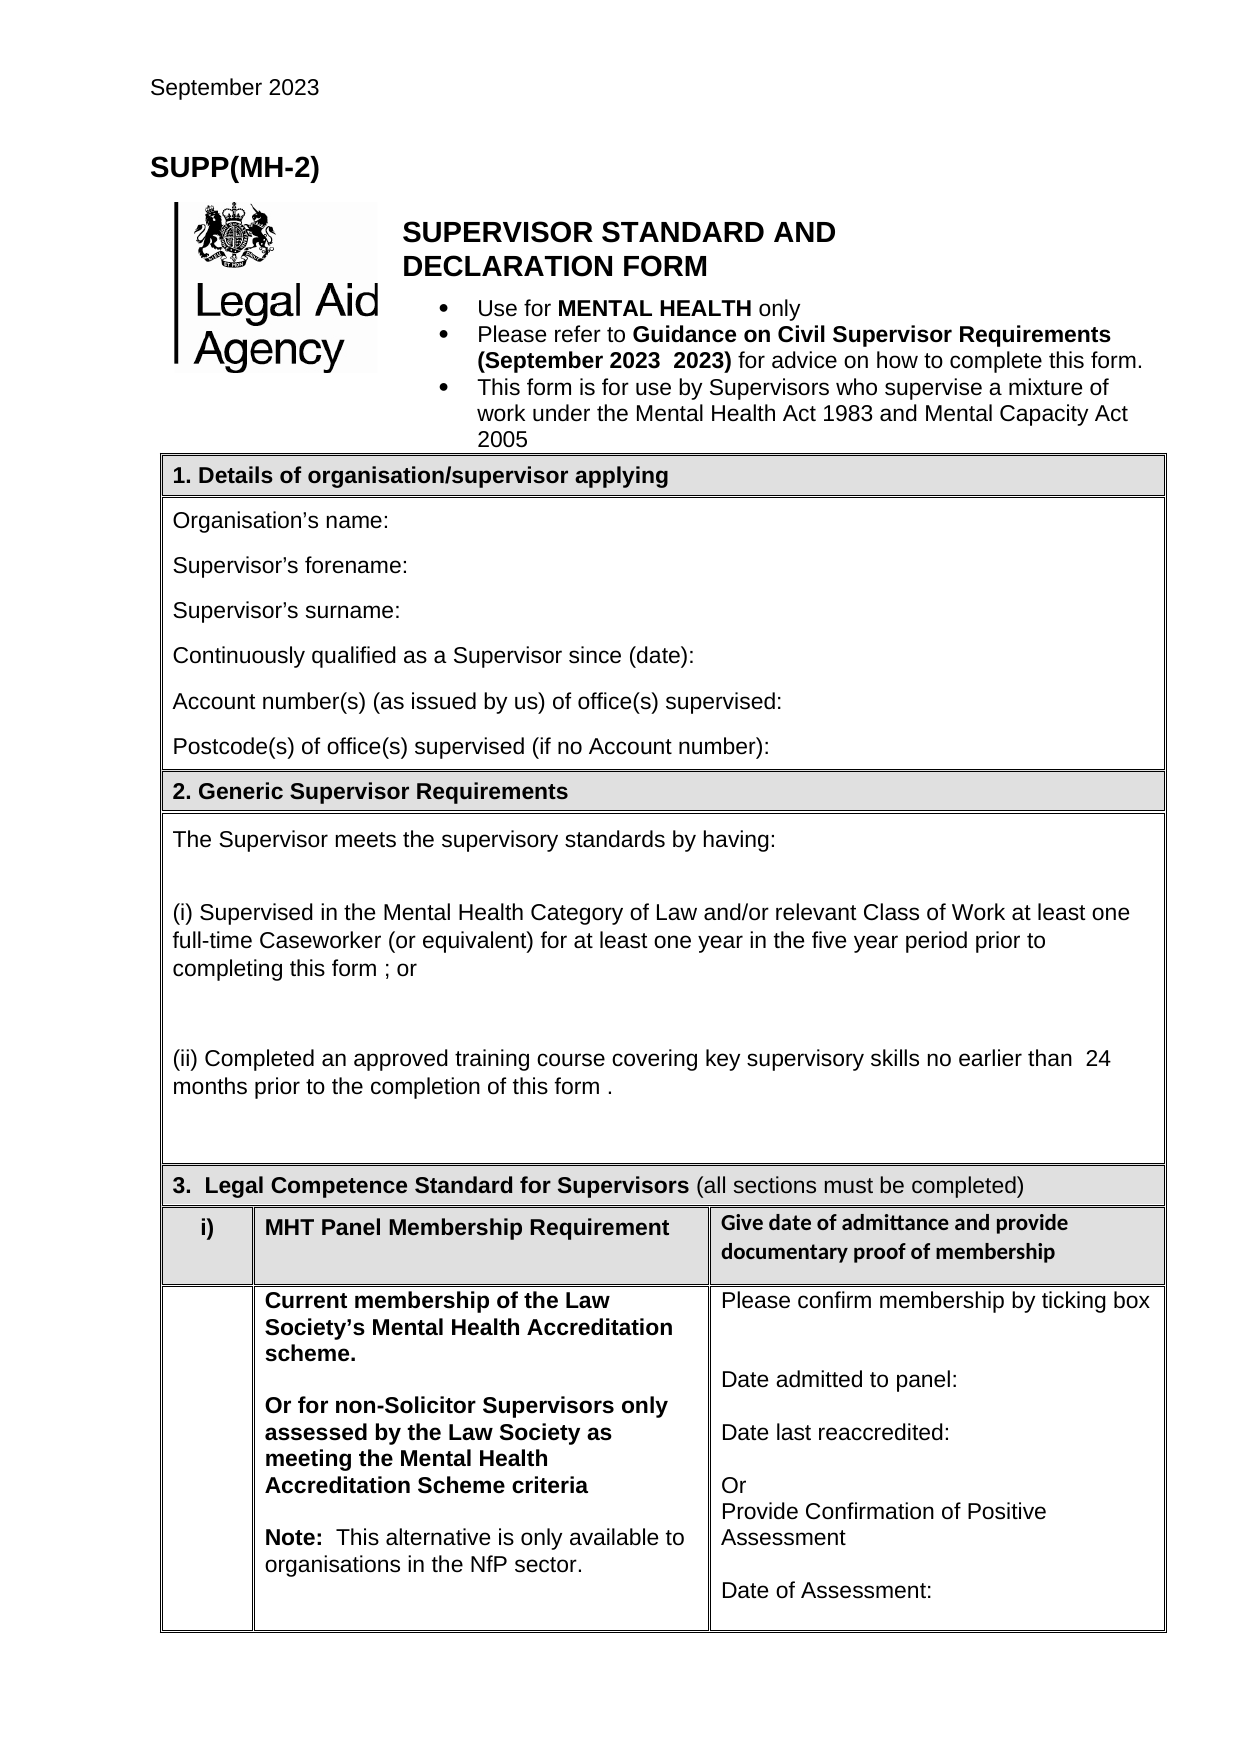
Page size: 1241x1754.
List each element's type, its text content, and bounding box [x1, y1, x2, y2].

table_cell The Supervisor meets the supervisory standards by having: (i) Supervised in the Mental Health Category of Law and/or relevant Class of Work at least one full-time Caseworker (or equivalent) for at least one year in the five year period prior to completing this form ; or (ii) Completed an approved training course covering key supervisory skills no earlier than 24 months prior to the completion of this form . [163, 814, 1164, 1162]
table_cell 3. Legal Competence Standard for Supervisors (all sections must be completed) [163, 1166, 1164, 1204]
table_cell 1. Details of organisation/supervisor applying [163, 456, 1164, 495]
table_cell 2. Generic Supervisor Requirements [163, 772, 1164, 810]
table_cell [163, 1287, 252, 1630]
table_cell Give date of admittance and provide documentary proof of membership [711, 1208, 1164, 1284]
table_header SUPERVISOR STANDARD and DECLARATION FORM Use for MENTAL HEALTH only Please refer to Guidance on Civil Supervisor Requirements (September 2023 2023) for advice on how to complete this form. This form is for use by Supervisors who supervise a mixture of work under the Mental Health Act 1983 and Mental Capacity Act 2005 [391, 203, 1165, 453]
table_cell Organisation’s name: Supervisor’s forename: Supervisor’s surname: Continuously qualified as a Supervisor since (date): Account number(s) (as issued by us) of office(s) supervised: Postcode(s) of office(s) supervised (if no Account number): [163, 498, 1164, 768]
table_cell i) [163, 1208, 252, 1284]
text SUPP(MH-2) [150, 150, 1090, 183]
table_cell MHT Panel Membership Requirement [255, 1208, 708, 1284]
table_cell Current membership of the Law Society’s Mental Health Accreditation scheme. Or for non-Solicitor Supervisors only assessed by the Law Society as meeting the Mental Health Accreditation Scheme criteria Note: This alternative is only available to organisations in the NfP sector. [255, 1287, 708, 1630]
table_header [161, 203, 391, 453]
table_cell Please confirm membership by ticking box Date admitted to panel: Date last reaccredited: Or Provide Confirmation of Positive Assessment Date of Assessment: [711, 1287, 1164, 1630]
